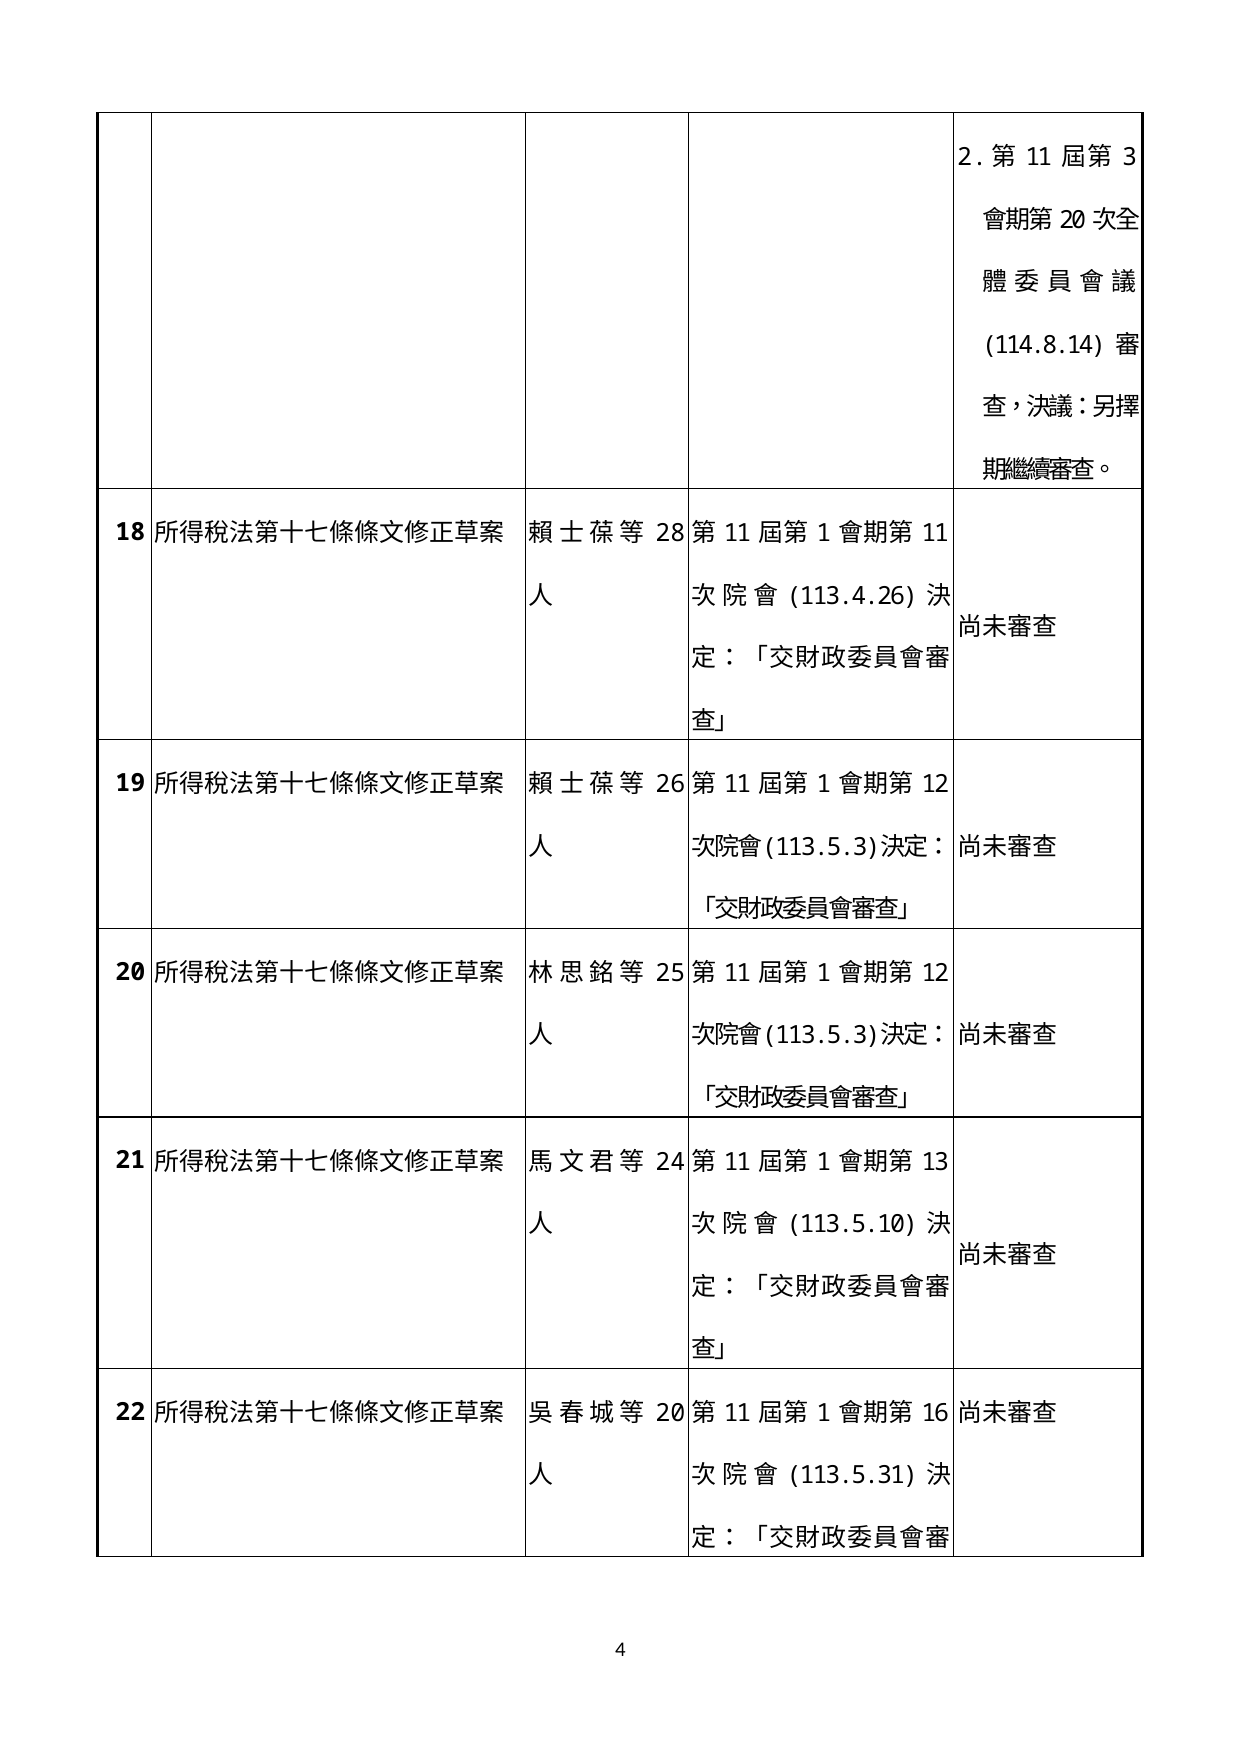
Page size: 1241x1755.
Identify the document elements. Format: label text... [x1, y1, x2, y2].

table_cell 賴士葆等28人 [526, 489, 688, 739]
table_cell 尚未審查 [954, 1369, 1141, 1556]
table_cell 所得稅法第十七條條文修正草案 [152, 929, 525, 1116]
table_cell [99, 1118, 151, 1367]
table_cell 尚未審查 [954, 740, 1141, 928]
table_cell [99, 740, 151, 928]
table_cell [152, 113, 525, 488]
table_cell [99, 929, 151, 1116]
table_cell [526, 113, 688, 488]
table_cell 所得稅法第十七條條文修正草案 [152, 1118, 525, 1367]
table_cell 吳春城等20人 [526, 1369, 688, 1556]
table_cell 賴士葆等26人 [526, 740, 688, 928]
table_cell 尚未審查 [954, 489, 1141, 739]
table_cell 第11屆第1會期第13次院會(113.5.10)決定：「交財政委員會審查」 [689, 1118, 953, 1367]
table_cell [99, 489, 151, 739]
table_cell 第11屆第1會期第12次院會(113.5.3)決定：「交財政委員會審查」 [689, 740, 953, 928]
table_cell 2.第11屆第3會期第20次全體委員會議(114.8.14)審查，決議：另擇期繼續審查。 [954, 113, 1141, 488]
table_cell [689, 113, 953, 488]
table_cell 尚未審查 [954, 929, 1141, 1116]
table_cell 林思銘等25人 [526, 929, 688, 1116]
table_cell 第11屆第1會期第11次院會(113.4.26)決定：「交財政委員會審查」 [689, 489, 953, 739]
table_cell 所得稅法第十七條條文修正草案 [152, 1369, 525, 1556]
table_cell 所得稅法第十七條條文修正草案 [152, 740, 525, 928]
table_cell 馬文君等24人 [526, 1118, 688, 1367]
table_cell [99, 1369, 151, 1556]
table_cell 第11屆第1會期第12次院會(113.5.3)決定：「交財政委員會審查」 [689, 929, 953, 1116]
table_cell 第11屆第1會期第16次院會(113.5.31)決定：「交財政委員會審 [689, 1369, 953, 1556]
table_cell 尚未審查 [954, 1118, 1141, 1367]
table_cell 所得稅法第十七條條文修正草案 [152, 489, 525, 739]
table_cell [99, 113, 151, 488]
